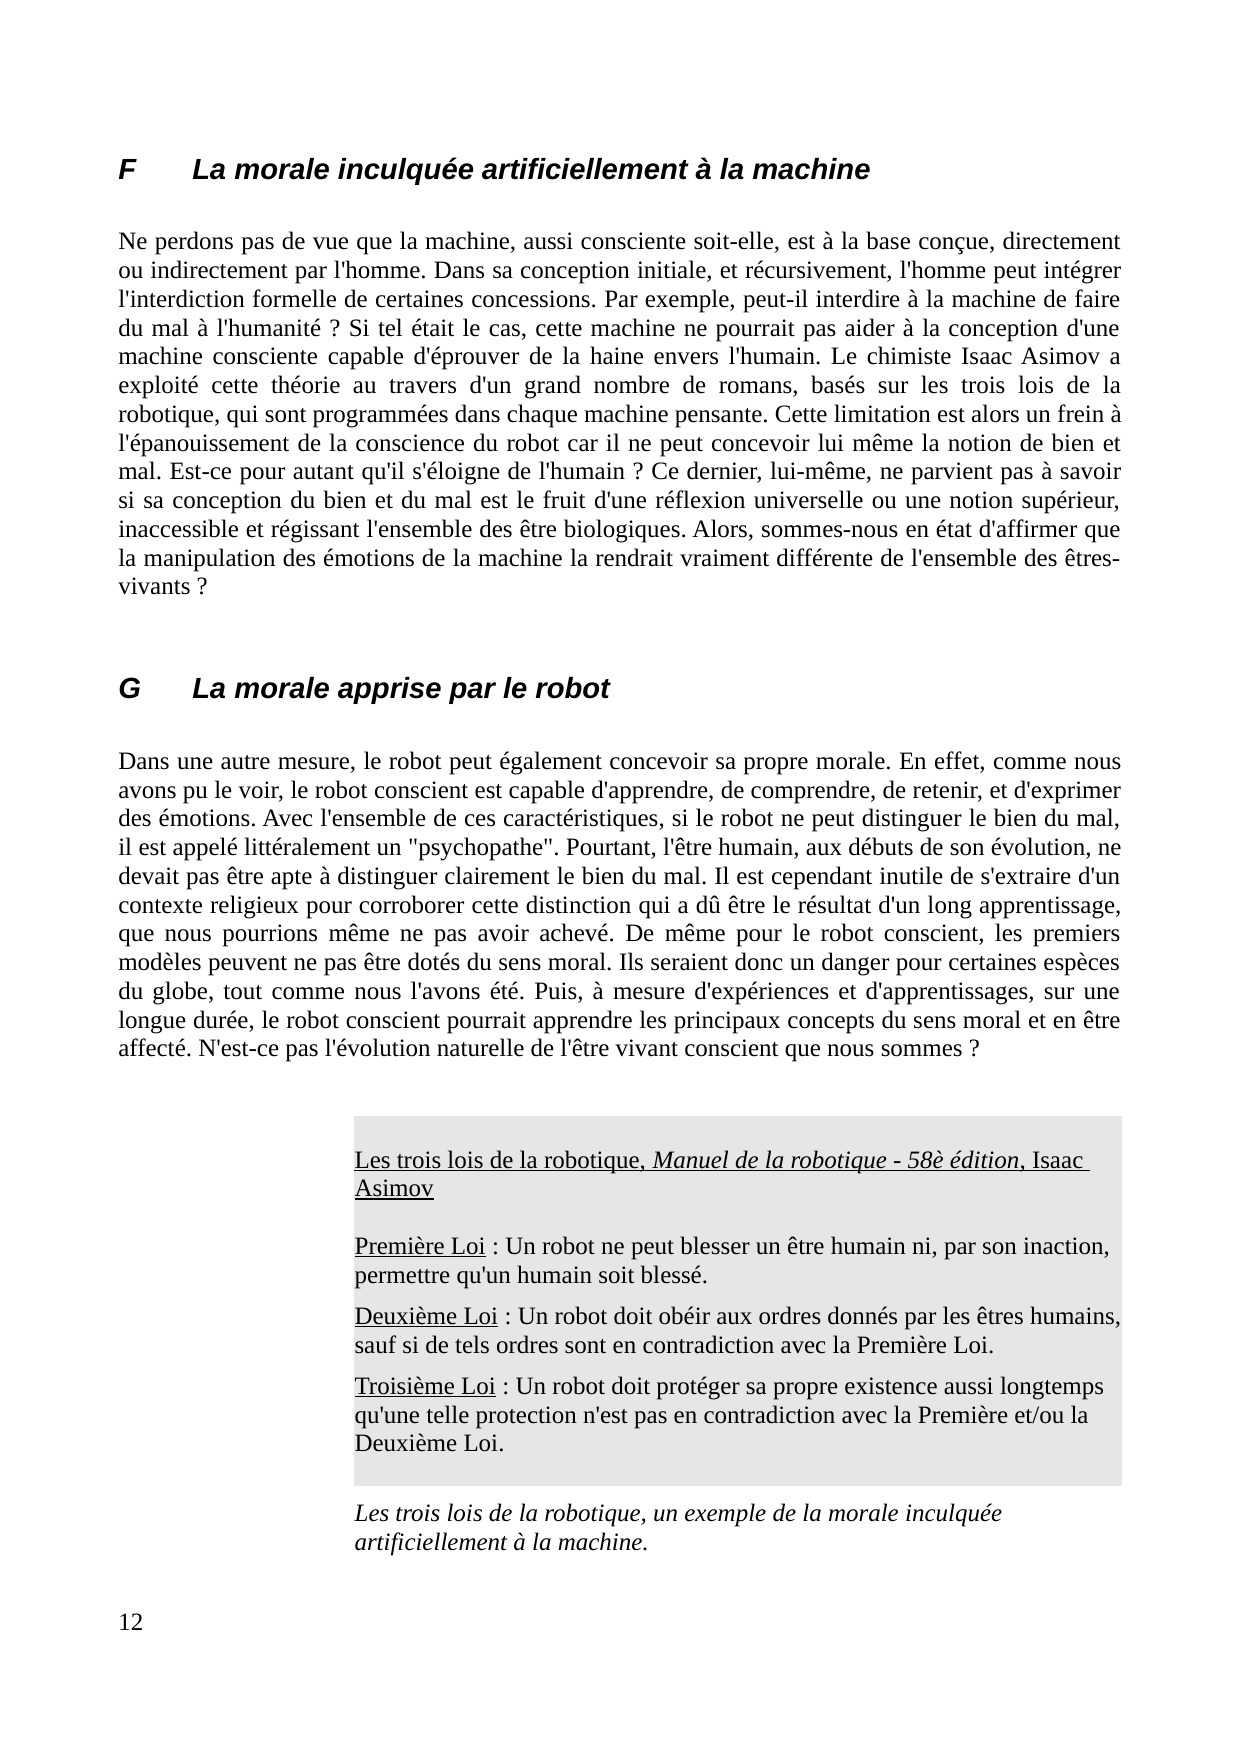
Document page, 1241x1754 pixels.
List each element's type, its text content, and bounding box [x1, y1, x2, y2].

text Ne perdons pas de vue que la machine, aussi consciente soit-elle, est à la base conçue, directement ou indirectement par l'homme. Dans sa conception initiale, et récursivement, l'homme peut intégrer l'interdiction formelle de certaines concessions. Par exemple, peut-il interdire à la machine de faire du mal à l'humanité ? Si tel était le cas, cette machine ne pourrait pas aider à la conception d'une machine consciente capable d'éprouver de la haine envers l'humain. Le chimiste Isaac Asimov a exploité cette théorie au travers d'un grand nombre de romans, basés sur les trois lois de la robotique, qui sont programmées dans chaque machine pensante. Cette limitation est alors un frein à l'épanouissement de la conscience du robot car il ne peut concevoir lui même la notion de bien et mal. Est-ce pour autant qu'il s'éloigne de l'humain ? Ce dernier, lui-même, ne parvient pas à savoir si sa conception du bien et du mal est le fruit d'une réflexion universelle ou une notion supérieur, inaccessible et régissant l'ensemble des être biologiques. Alors, sommes-nous en état d'affirmer que la manipulation des émotions de la machine la rendrait vraiment différente de l'ensemble des êtres-vivants ? [118, 198, 1122, 600]
text Deuxième Loi : Un robot doit obéir aux ordres donnés par les êtres humains, sauf si de tels ordres sont en contradiction avec la Première Loi. [354, 1301, 1122, 1358]
subtitle G La morale apprise par le robot [118, 638, 1122, 705]
text Les trois lois de la robotique, un exemple de la morale inculquée artificiellement à la machine. [354, 1498, 1122, 1556]
subtitle F La morale inculquée artificiellement à la machine [118, 118, 1122, 185]
text Dans une autre mesure, le robot peut également concevoir sa propre morale. En effet, comme nous avons pu le voir, le robot conscient est capable d'apprendre, de comprendre, de retenir, et d'exprimer des émotions. Avec l'ensemble de ces caractéristiques, si le robot ne peut distinguer le bien du mal, il est appelé littéralement un "psychopathe". Pourtant, l'être humain, aux débuts de son évolution, ne devait pas être apte à distinguer clairement le bien du mal. Il est cependant inutile de s'extraire d'un contexte religieux pour corroborer cette distinction qui a dû être le résultat d'un long apprentissage, que nous pourrions même ne pas avoir achevé. De même pour le robot conscient, les premiers modèles peuvent ne pas être dotés du sens moral. Ils seraient donc un danger pour certaines espèces du globe, tout comme nous l'avons été. Puis, à mesure d'expériences et d'apprentissages, sur une longue durée, le robot conscient pourrait apprendre les principaux concepts du sens moral et en être affecté. N'est-ce pas l'évolution naturelle de l'être vivant conscient que nous sommes ? [118, 746, 1122, 1062]
text Les trois lois de la robotique, Manuel de la robotique - 58è édition, Isaac Asimov Première Loi : Un robot ne peut blesser un être humain ni, par son inaction, permettre qu'un humain soit blessé. [354, 1116, 1122, 1288]
text Troisième Loi : Un robot doit protéger sa propre existence aussi longtemps qu'une telle protection n'est pas en contradiction avec la Première et/ou la Deuxième Loi. [354, 1371, 1122, 1486]
